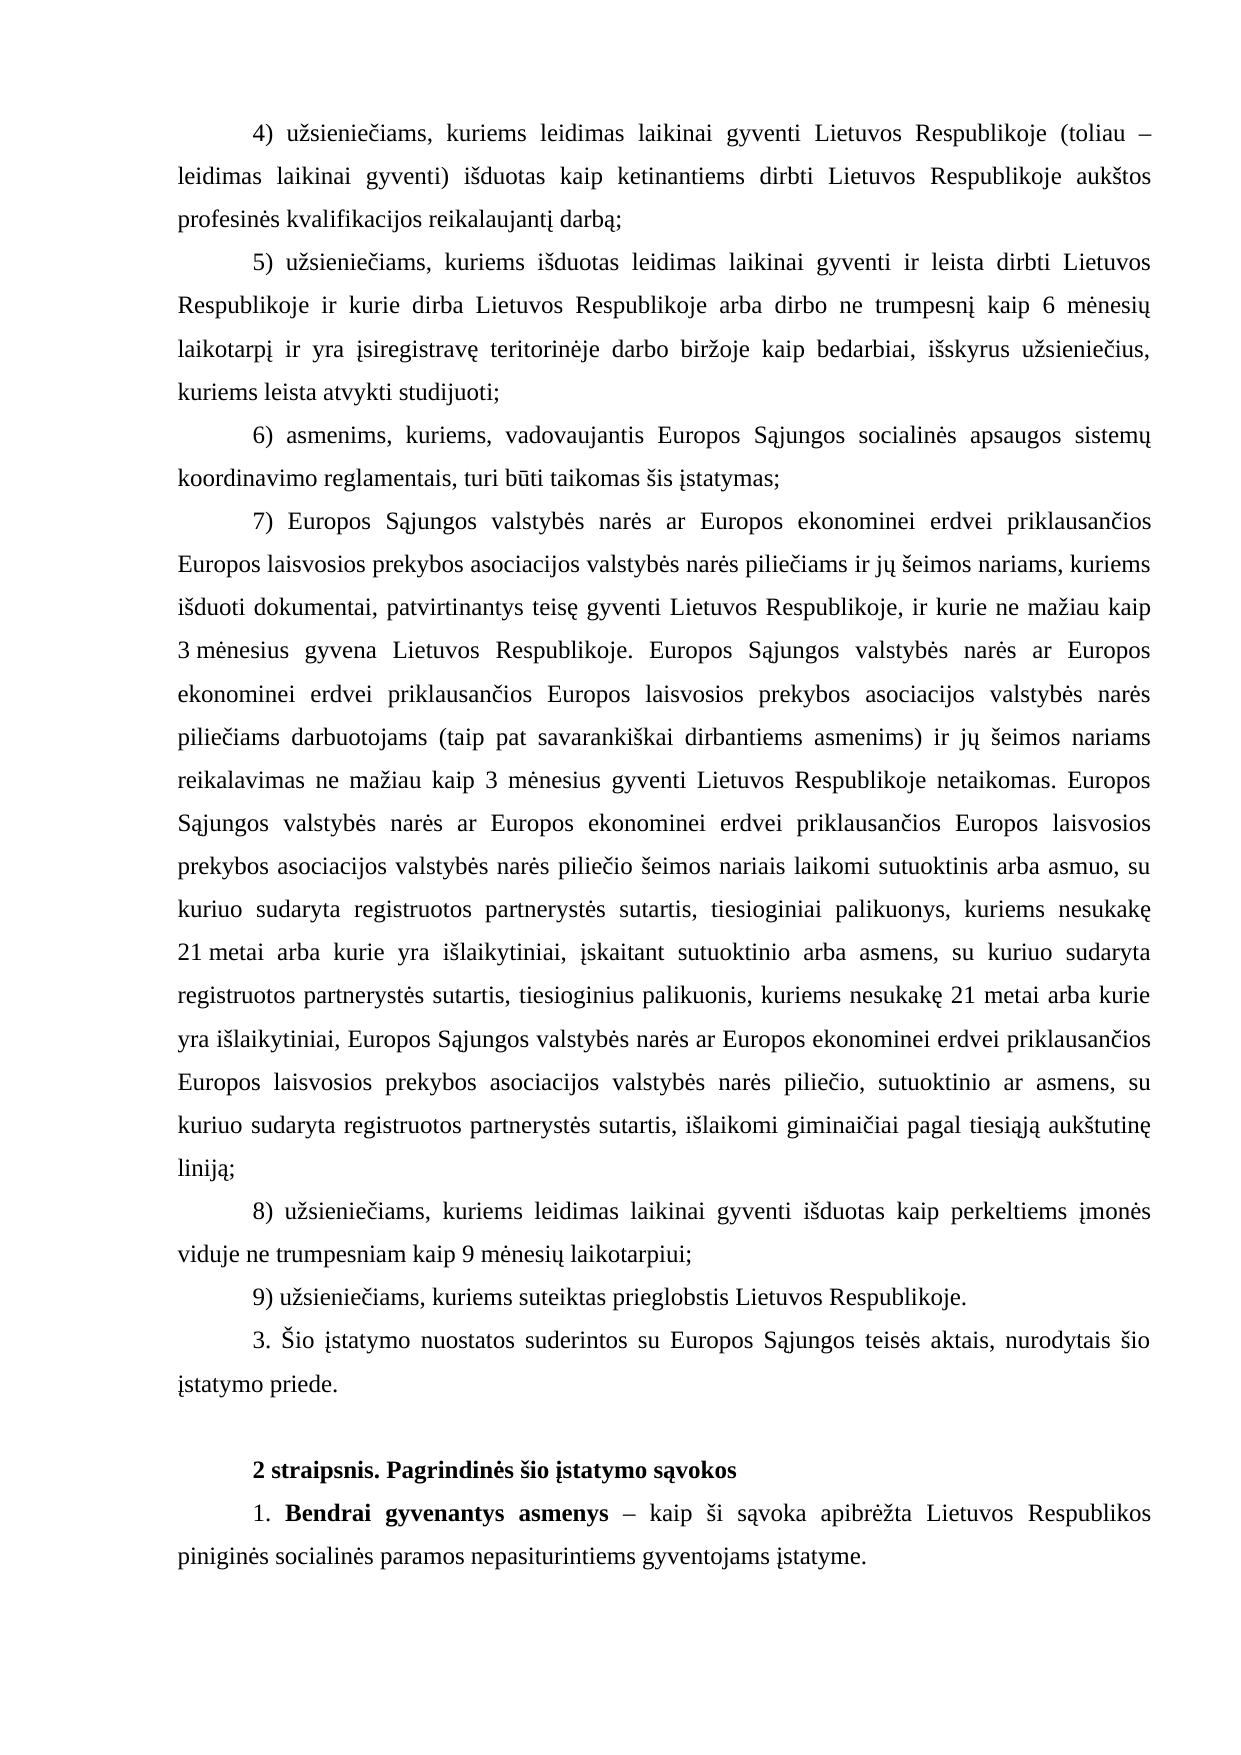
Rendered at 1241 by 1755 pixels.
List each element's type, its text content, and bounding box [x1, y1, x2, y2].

text 1. Bendrai gyvenantys asmenys – kaip ši sąvoka apibrėžta Lietuvos Respublikos piniginės socialinės paramos nepasiturintiems gyventojams įstatyme. [177, 1498, 1152, 1570]
text 7) Europos Sąjungos valstybės narės ar Europos ekonominei erdvei priklausančios Europos laisvosios prekybos asociacijos valstybės narės piliečiams ir jų šeimos nariams, kuriems išduoti dokumentai, patvirtinantys teisę gyventi Lietuvos Respublikoje, ir kurie ne mažiau kaip 3 mėnesius gyvena Lietuvos Respublikoje. Europos Sąjungos valstybės narės ar Europos ekonominei erdvei priklausančios Europos laisvosios prekybos asociacijos valstybės narės piliečiams darbuotojams (taip pat savarankiškai dirbantiems asmenims) ir jų šeimos nariams reikalavimas ne mažiau kaip 3 mėnesius gyventi Lietuvos Respublikoje netaikomas. Europos Sąjungos valstybės narės ar Europos ekonominei erdvei priklausančios Europos laisvosios prekybos asociacijos valstybės narės piliečio šeimos nariais laikomi sutuoktinis arba asmuo, su kuriuo sudaryta registruotos partnerystės sutartis, tiesioginiai palikuonys, kuriems nesukakę 21 metai arba kurie yra išlaikytiniai, įskaitant sutuoktinio arba asmens, su kuriuo sudaryta registruotos partnerystės sutartis, tiesioginius palikuonis, kuriems nesukakę 21 metai arba kurie yra išlaikytiniai, Europos Sąjungos valstybės narės ar Europos ekonominei erdvei priklausančios Europos laisvosios prekybos asociacijos valstybės narės piliečio, sutuoktinio ar asmens, su kuriuo sudaryta registruotos partnerystės sutartis, išlaikomi giminaičiai pagal tiesiąją aukštutinę liniją; [177, 506, 1152, 1182]
text 3. Šio įstatymo nuostatos suderintos su Europos Sąjungos teisės aktais, nurodytais šio įstatymo priede. [177, 1326, 1152, 1397]
text 8) užsieniečiams, kuriems leidimas laikinai gyventi išduotas kaip perkeltiems įmonės viduje ne trumpesniam kaip 9 mėnesių laikotarpiui; [177, 1196, 1152, 1268]
text 6) asmenims, kuriems, vadovaujantis Europos Sąjungos socialinės apsaugos sistemų koordinavimo reglamentais, turi būti taikomas šis įstatymas; [177, 420, 1152, 492]
text 2 straipsnis. Pagrindinės šio įstatymo sąvokos [177, 1455, 1152, 1484]
text 9) užsieniečiams, kuriems suteiktas prieglobstis Lietuvos Respublikoje. [177, 1282, 1152, 1311]
text 5) užsieniečiams, kuriems išduotas leidimas laikinai gyventi ir leista dirbti Lietuvos Respublikoje ir kurie dirba Lietuvos Respublikoje arba dirbo ne trumpesnį kaip 6 mėnesių laikotarpį ir yra įsiregistravę teritorinėje darbo biržoje kaip bedarbiai, išskyrus užsieniečius, kuriems leista atvykti studijuoti; [177, 247, 1152, 406]
text 4) užsieniečiams, kuriems leidimas laikinai gyventi Lietuvos Respublikoje (toliau – leidimas laikinai gyventi) išduotas kaip ketinantiems dirbti Lietuvos Respublikoje aukštos profesinės kvalifikacijos reikalaujantį darbą; [177, 118, 1152, 233]
